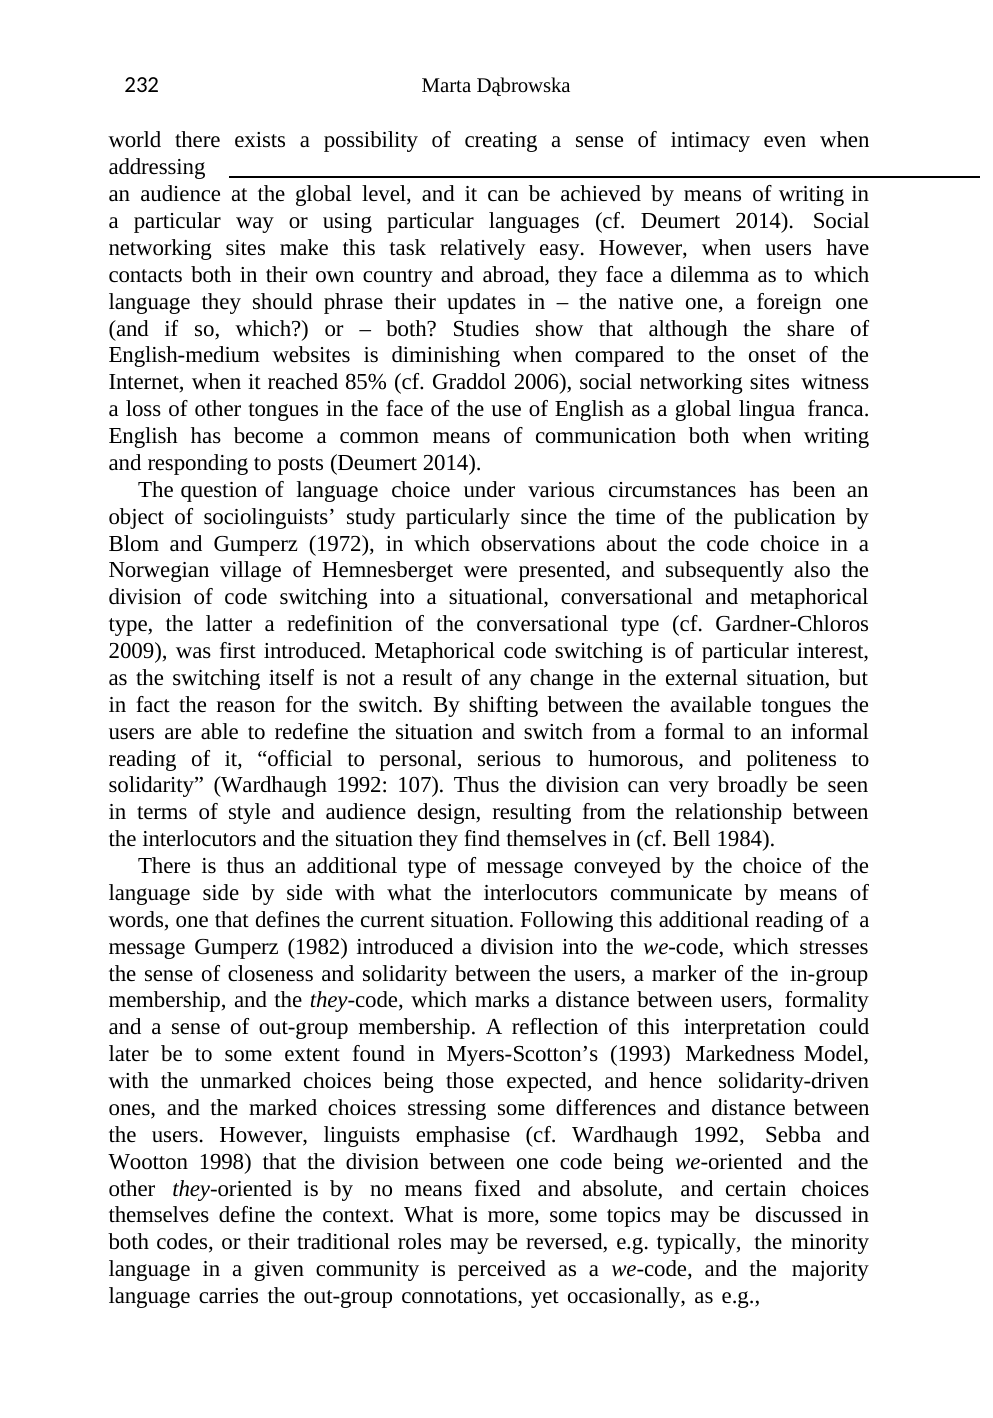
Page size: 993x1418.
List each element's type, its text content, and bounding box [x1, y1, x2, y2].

text There is thus an additional type of message conveyed by the choice of the language side by side with what the interlocutors communicate by means of words, one that defines the current situation. Following this additional reading of a message Gumperz (1982) introduced a division into the we-code, which stresses the sense of closeness and solidarity between the users, a marker of the in-group membership, and the they-code, which marks a distance between users, formality and a sense of out-group membership. A reflection of this interpretation could later be to some extent found in Myers-Scotton’s (1993) Markedness Model, with the unmarked choices being those expected, and hence solidarity-driven ones, and the marked choices stressing some differences and distance between the users. However, linguists emphasise (cf. Wardhaugh 1992, Sebba and Wootton 1998) that the division between one code being we-oriented and the other they-oriented is by no means fixed and absolute, and certain choices themselves define the context. What is more, some topics may be discussed in both codes, or their traditional roles may be reversed, e.g. typically, the minority language in a given community is perceived as a we-code, and the majority language carries the out-group connotations, yet occasionally, as e.g., [108, 852, 869, 1308]
text The question of language choice under various circumstances has been an object of sociolinguists’ study particularly since the time of the publication by Blom and Gumperz (1972), in which observations about the code choice in a Norwegian village of Hemnesberget were presented, and subsequently also the division of code switching into a situational, conversational and metaphorical type, the latter a redefinition of the conversational type (cf. Gardner-Chloros 2009), was first introduced. Metaphorical code switching is of particular interest, as the switching itself is not a result of any change in the external situation, but in fact the reason for the switch. By shifting between the available tongues the users are able to redefine the situation and switch from a formal to an informal reading of it, “official to personal, serious to humorous, and politeness to solidarity” (Wardhaugh 1992: 107). Thus the division can very broadly be seen in terms of style and audience design, resulting from the relationship between the interlocutors and the situation they find themselves in (cf. Bell 1984). [108, 476, 869, 852]
text world there exists a possibility of creating a sense of intimacy even when addressing an audience at the global level, and it can be achieved by means of writing in a particular way or using particular languages (cf. Deumert 2014). Social networking sites make this task relatively easy. However, when users have contacts both in their own country and abroad, they face a dilemma as to which language they should phrase their updates in – the native one, a foreign one (and if so, which?) or – both? Studies show that although the share of English-medium websites is diminishing when compared to the onset of the Internet, when it reached 85% (cf. Graddol 2006), social networking sites witness a loss of other tongues in the face of the use of English as a global lingua franca. English has become a common means of communication both when writing and responding to posts (Deumert 2014). [108, 126, 869, 475]
